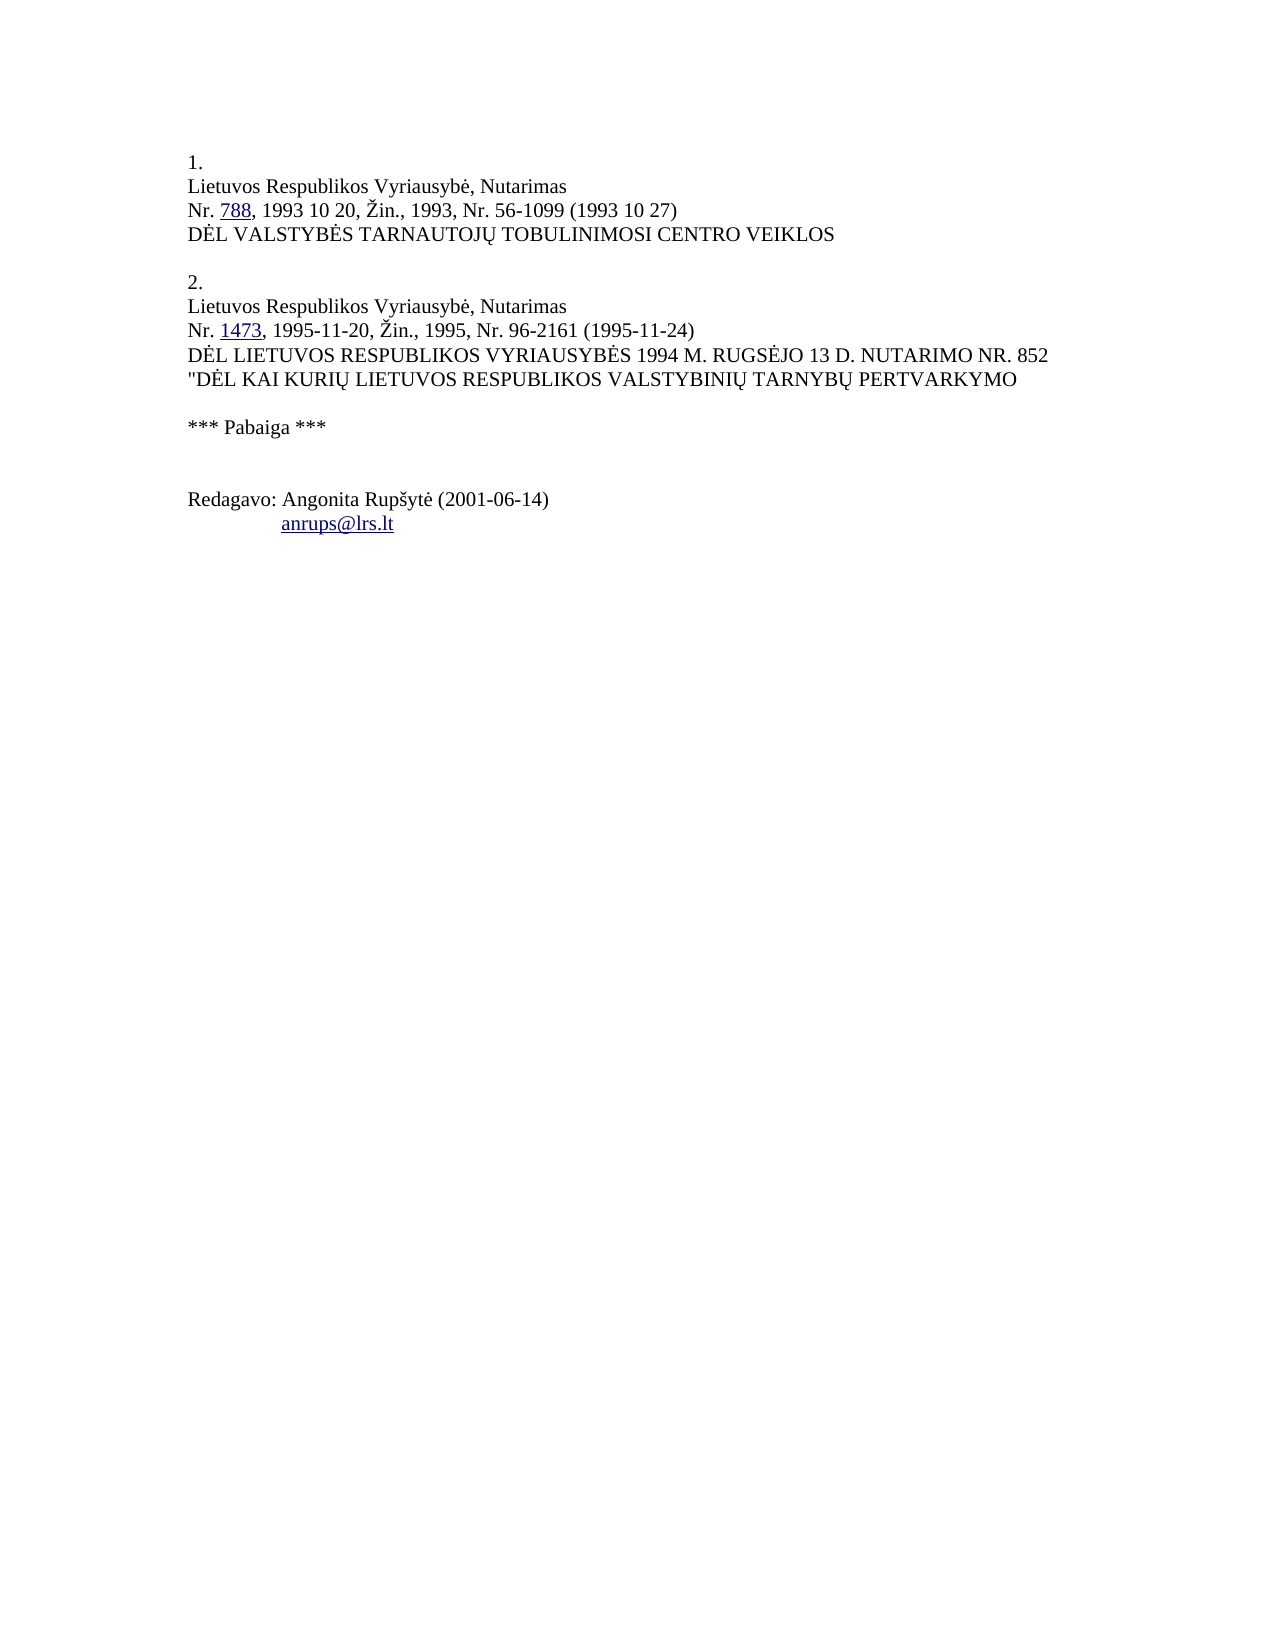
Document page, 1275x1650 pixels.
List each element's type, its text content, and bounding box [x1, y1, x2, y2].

text Lietuvos Respublikos Vyriausybė, Nutarimas [187, 294, 1087, 318]
text Nr. 1473, 1995-11-20, Žin., 1995, Nr. 96-2161 (1995-11-24) [187, 318, 1087, 342]
text Nr. 788, 1993 10 20, Žin., 1993, Nr. 56-1099 (1993 10 27) [187, 198, 1087, 222]
text DĖL LIETUVOS RESPUBLIKOS VYRIAUSYBĖS 1994 M. RUGSĖJO 13 D. NUTARIMO NR. 852 "DĖL KAI KURIŲ LIETUVOS RESPUBLIKOS VALSTYBINIŲ TARNYBŲ PERTVARKYMO [187, 342, 1087, 391]
text 2. [187, 270, 1087, 294]
text Redagavo: Angonita Rupšytė (2001-06-14) [187, 487, 1087, 511]
text *** Pabaiga *** [187, 415, 1087, 439]
text Lietuvos Respublikos Vyriausybė, Nutarimas [187, 174, 1087, 198]
text DĖL VALSTYBĖS TARNAUTOJŲ TOBULINIMOSI CENTRO VEIKLOS [187, 222, 1087, 246]
text 1. [187, 150, 1087, 174]
text anrups@lrs.lt [187, 511, 1087, 535]
